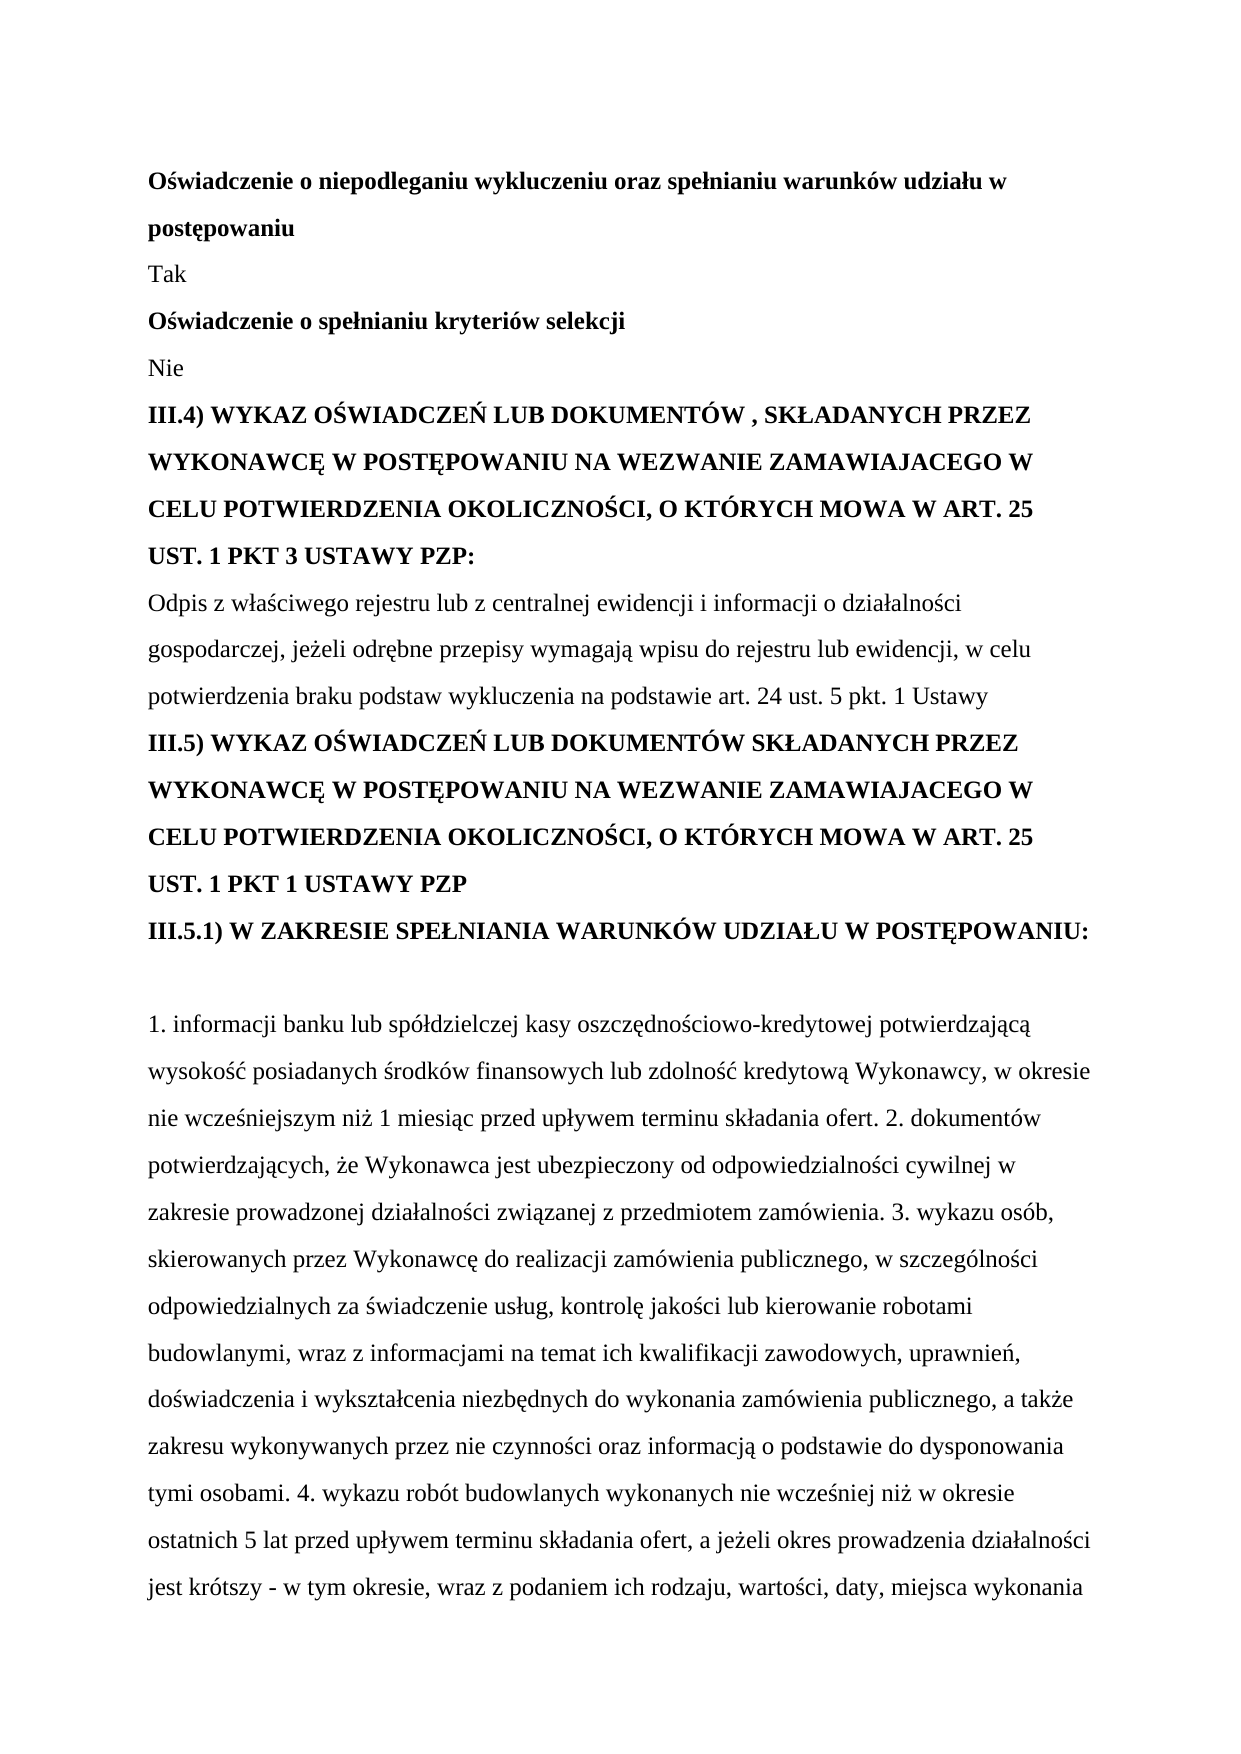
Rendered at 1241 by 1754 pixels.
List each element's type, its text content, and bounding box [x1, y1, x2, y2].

text Odpis z właściwego rejestru lub z centralnej ewidencji i informacji o działalności gospodarczej, jeżeli odrębne przepisy wymagają wpisu do rejestru lub ewidencji, w celu potwierdzenia braku podstaw wykluczenia na podstawie art. 24 ust. 5 pkt. 1 Ustawy [148, 569, 1093, 710]
text III.4) WYKAZ OŚWIADCZEŃ LUB DOKUMENTÓW , SKŁADANYCH PRZEZ WYKONAWCĘ W POSTĘPOWANIU NA WEZWANIE ZAMAWIAJACEGO W CELU POTWIERDZENIA OKOLICZNOŚCI, O KTÓRYCH MOWA W ART. 25 UST. 1 PKT 3 USTAWY PZP: [148, 382, 1093, 569]
text III.5.1) W ZAKRESIE SPEŁNIANIA WARUNKÓW UDZIAŁU W POSTĘPOWANIU: 1. informacji banku lub spółdzielczej kasy oszczędnościowo-kredytowej potwierdzającą wysokość posiadanych środków finansowych lub zdolność kredytową Wykonawcy, w okresie nie wcześniejszym niż 1 miesiąc przed upływem terminu składania ofert. 2. dokumentów potwierdzających, że Wykonawca jest ubezpieczony od odpowiedzialności cywilnej w zakresie prowadzonej działalności związanej z przedmiotem zamówienia. 3. wykazu osób, skierowanych przez Wykonawcę do realizacji zamówienia publicznego, w szczególności odpowiedzialnych za świadczenie usług, kontrolę jakości lub kierowanie robotami budowlanymi, wraz z informacjami na temat ich kwalifikacji zawodowych, uprawnień, doświadczenia i wykształcenia niezbędnych do wykonania zamówienia publicznego, a także zakresu wykonywanych przez nie czynności oraz informacją o podstawie do dysponowania tymi osobami. 4. wykazu robót budowlanych wykonanych nie wcześniej niż w okresie ostatnich 5 lat przed upływem terminu składania ofert, a jeżeli okres prowadzenia działalności jest krótszy - w tym okresie, wraz z podaniem ich rodzaju, wartości, daty, miejsca wykonania [148, 898, 1093, 1601]
text III.5) WYKAZ OŚWIADCZEŃ LUB DOKUMENTÓW SKŁADANYCH PRZEZ WYKONAWCĘ W POSTĘPOWANIU NA WEZWANIE ZAMAWIAJACEGO W CELU POTWIERDZENIA OKOLICZNOŚCI, O KTÓRYCH MOWA W ART. 25 UST. 1 PKT 1 USTAWY PZP [148, 710, 1093, 898]
text Oświadczenie o niepodleganiu wykluczeniu oraz spełnianiu warunków udziału w postępowaniu Tak Oświadczenie o spełnianiu kryteriów selekcji Nie [148, 148, 1093, 382]
